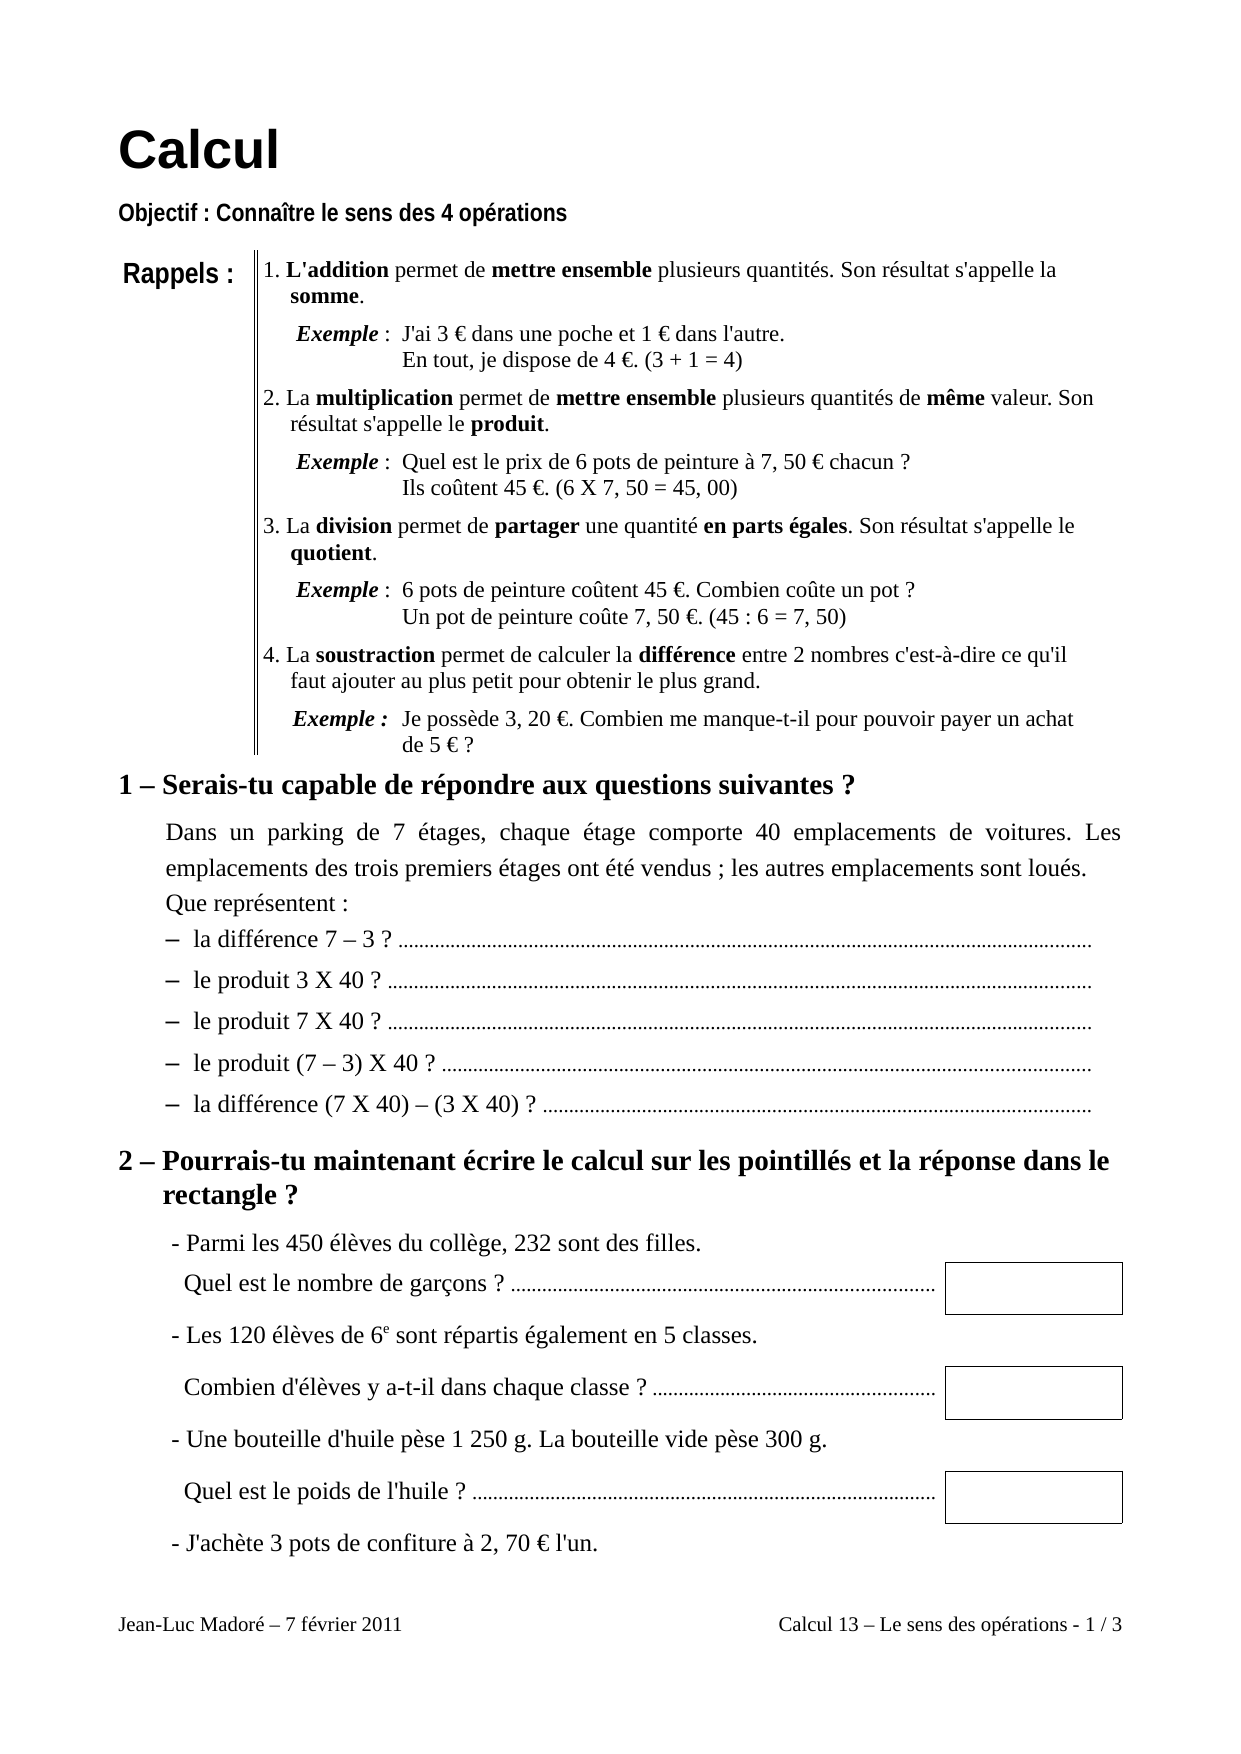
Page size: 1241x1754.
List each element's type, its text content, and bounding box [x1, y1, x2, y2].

list le produit 3 X 40 ? [165, 960, 1106, 996]
table_cell J'ai 3 € dans une poche et 1 € dans l'autre. En tout, je dispose de 4 €. (3 + 1 = 4) [396, 314, 1103, 378]
table_header 1. L'addition permet de mettre ensemble plusieurs quantités. Son résultat s'appelle la somme. [258, 250, 1103, 314]
table_cell [945, 1524, 1122, 1575]
table_cell [945, 1420, 1122, 1471]
list le produit 7 X 40 ? [165, 1001, 1106, 1037]
table_header - Parmi les 450 élèves du collège, 232 sont des filles. [118, 1222, 1122, 1262]
table_cell Exemple : [258, 314, 396, 378]
table_cell Exemple : [258, 571, 396, 635]
table_cell [945, 1315, 1122, 1366]
table_cell - Une bouteille d'huile pèse 1 250 g. La bouteille vide pèse 300 g. [118, 1419, 945, 1471]
table_cell Je possède 3, 20 €. Combien me manque-t-il pour pouvoir payer un achat de 5 € ? Il me manque 1, 80 €. (5 – 3, 20 = 1, 80) [396, 699, 1103, 755]
list la différence 7 – 3 ? [165, 919, 1106, 954]
table_cell 6 pots de peinture coûtent 45 €. Combien coûte un pot ? Un pot de peinture coûte 7, 50 €. (45 : 6 = 7, 50) [396, 571, 1103, 635]
table_cell 2. La multiplication permet de mettre ensemble plusieurs quantités de même valeur. Son résultat s'appelle le produit. [258, 378, 1103, 442]
table_cell 3. La division permet de partager une quantité en parts égales. Son résultat s'appelle le quotient. [258, 507, 1103, 571]
table_cell - Les 120 élèves de 6e sont répartis également en 5 classes. [118, 1314, 945, 1366]
text Que représentent : [165, 883, 1122, 919]
table_cell Combien d'élèves y a-t-il dans chaque classe ? [118, 1366, 945, 1418]
text Dans un parking de 7 étages, chaque étage comporte 40 emplacements de voitures. Les emplacements des trois premiers étages ont été vendus ; les autres emplacements sont loués. [165, 812, 1122, 883]
table_cell 4. La soustraction permet de calculer la différence entre 2 nombres c'est-à-dire ce qu'il faut ajouter au plus petit pour obtenir le plus grand. [258, 635, 1103, 699]
text Objectif : Connaître le sens des 4 opérations [118, 198, 1122, 227]
table_cell [946, 1367, 1122, 1418]
table_cell Quel est le poids de l'huile ? [118, 1471, 945, 1523]
table_cell [946, 1263, 1122, 1314]
table_cell Exemple : [258, 699, 396, 755]
table_cell [946, 1472, 1122, 1523]
table_cell Quel est le nombre de garçons ? [118, 1262, 945, 1314]
text Calcul [118, 118, 1122, 180]
list le produit (7 – 3) X 40 ? [165, 1043, 1106, 1078]
text 2 – Pourrais-tu maintenant écrire le calcul sur les pointillés et la réponse dans le rectangle ? [118, 1143, 1122, 1210]
list la différence (7 X 40) – (3 X 40) ? [165, 1084, 1106, 1119]
text 1 – Serais-tu capable de répondre aux questions suivantes ? [118, 244, 1122, 801]
table_cell Quel est le prix de 6 pots de peinture à 7, 50 € chacun ? Ils coûtent 45 €. (6 X 7, 50 = 45, 00) [396, 443, 1103, 507]
table_header Rappels : [123, 250, 254, 755]
table_cell - J'achète 3 pots de confiture à 2, 70 € l'un. [118, 1523, 945, 1575]
table_cell Exemple : [258, 443, 396, 507]
